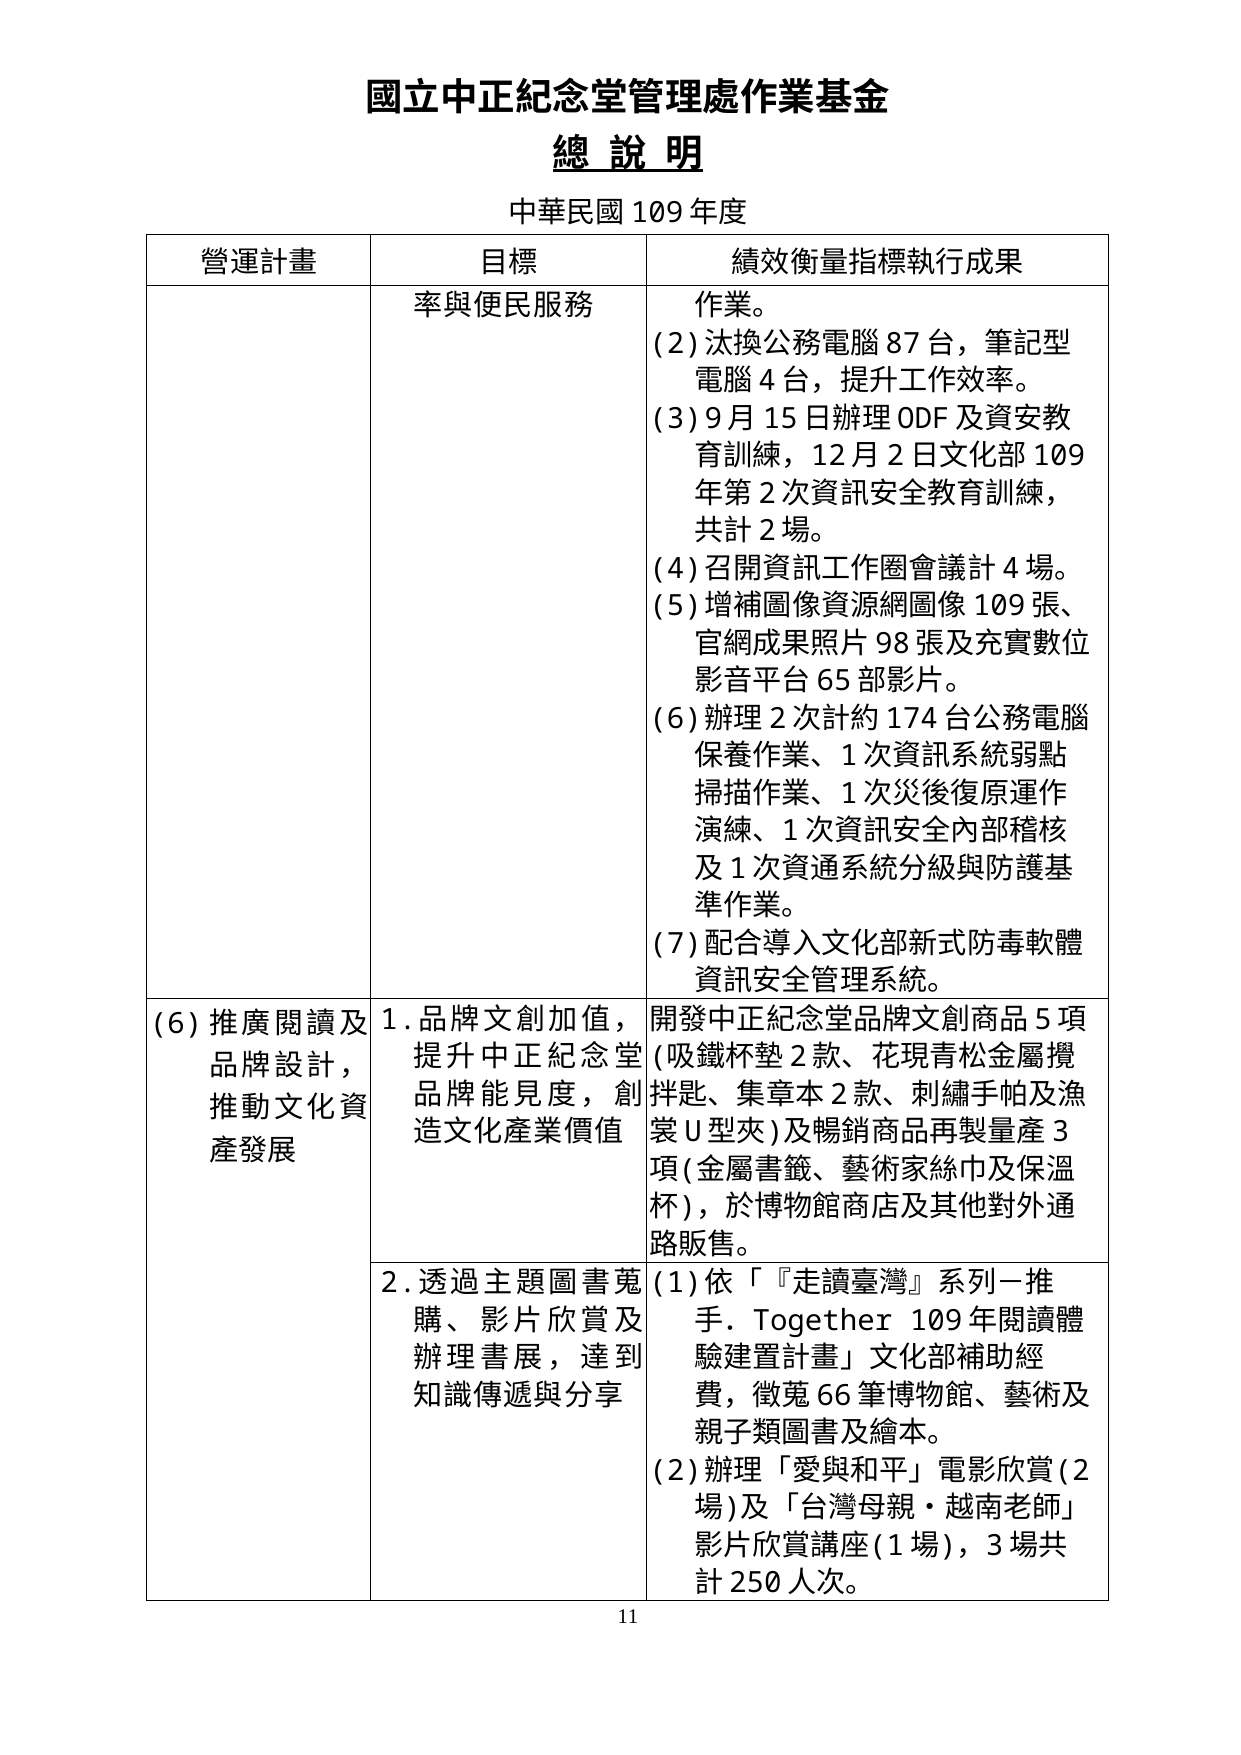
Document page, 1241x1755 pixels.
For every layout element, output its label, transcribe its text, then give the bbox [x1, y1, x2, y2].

table_header 目標 [371, 235, 646, 285]
table_header 營運計畫 [147, 235, 370, 285]
table_header 績效衡量指標執行成果 [647, 235, 1108, 285]
table_cell 透過主題圖書蒐購、影片欣賞及辦理書展，達到知識傳遞與分享 [371, 1263, 646, 1600]
table_cell 率與便民服務 [371, 286, 646, 998]
table_cell 推廣閱讀及品牌設計，推動文化資產發展 [147, 999, 370, 1600]
table_cell 完成購買4套PDF專業軟體並辦理5套專業繪圖軟體續約作業。 汰換公務電腦87台，筆記型電腦4台，提升工作效率。 9月15日辦理ODF及資安教育訓練，12月2日文化部109年第2次資訊安全教育訓練，共計2場。 召開資訊工作圈會議計4場。 增補圖像資源網圖像109張、官網成果照片98張及充實數位影音平台65部影片。 辦理2次計約174台公務電腦保養作業、1次資訊系統弱點掃描作業、1次災後復原運作演練、1次資訊安全內部稽核及1次資通系統分級與防護基準作業。 配合導入文化部新式防毒軟體資訊安全管理系統。 [647, 286, 1108, 998]
table_cell [147, 286, 370, 998]
table_cell 開發中正紀念堂品牌文創商品5項(吸鐵杯墊2款、花現青松金屬攪拌匙、集章本2款、刺繡手帕及漁裳U型夾)及暢銷商品再製量產3項(金屬書籤、藝術家絲巾及保溫杯)，於博物館商店及其他對外通路販售。 [647, 999, 1108, 1262]
table_cell 依「『走讀臺灣』系列－推手．Together 109年閱讀體驗建置計畫」文化部補助經費，徵蒐66筆博物館、藝術及親子類圖書及繪本。 辦理「愛與和平」電影欣賞(2場)及「台灣母親‧越南老師」影片欣賞講座(1場)，3場共計250人次。 辦理書展1場，期間自1月1日起至3月25日止，計87天，吸引約12萬人次參觀。另12月5日配合「台灣閱讀節」辦理贈書活動，提供贈刊1,611冊免費索取，計521人次參加。 [647, 1263, 1108, 1600]
table_cell 品牌文創加值，提升中正紀念堂品牌能見度，創造文化產業價值 [371, 999, 646, 1262]
